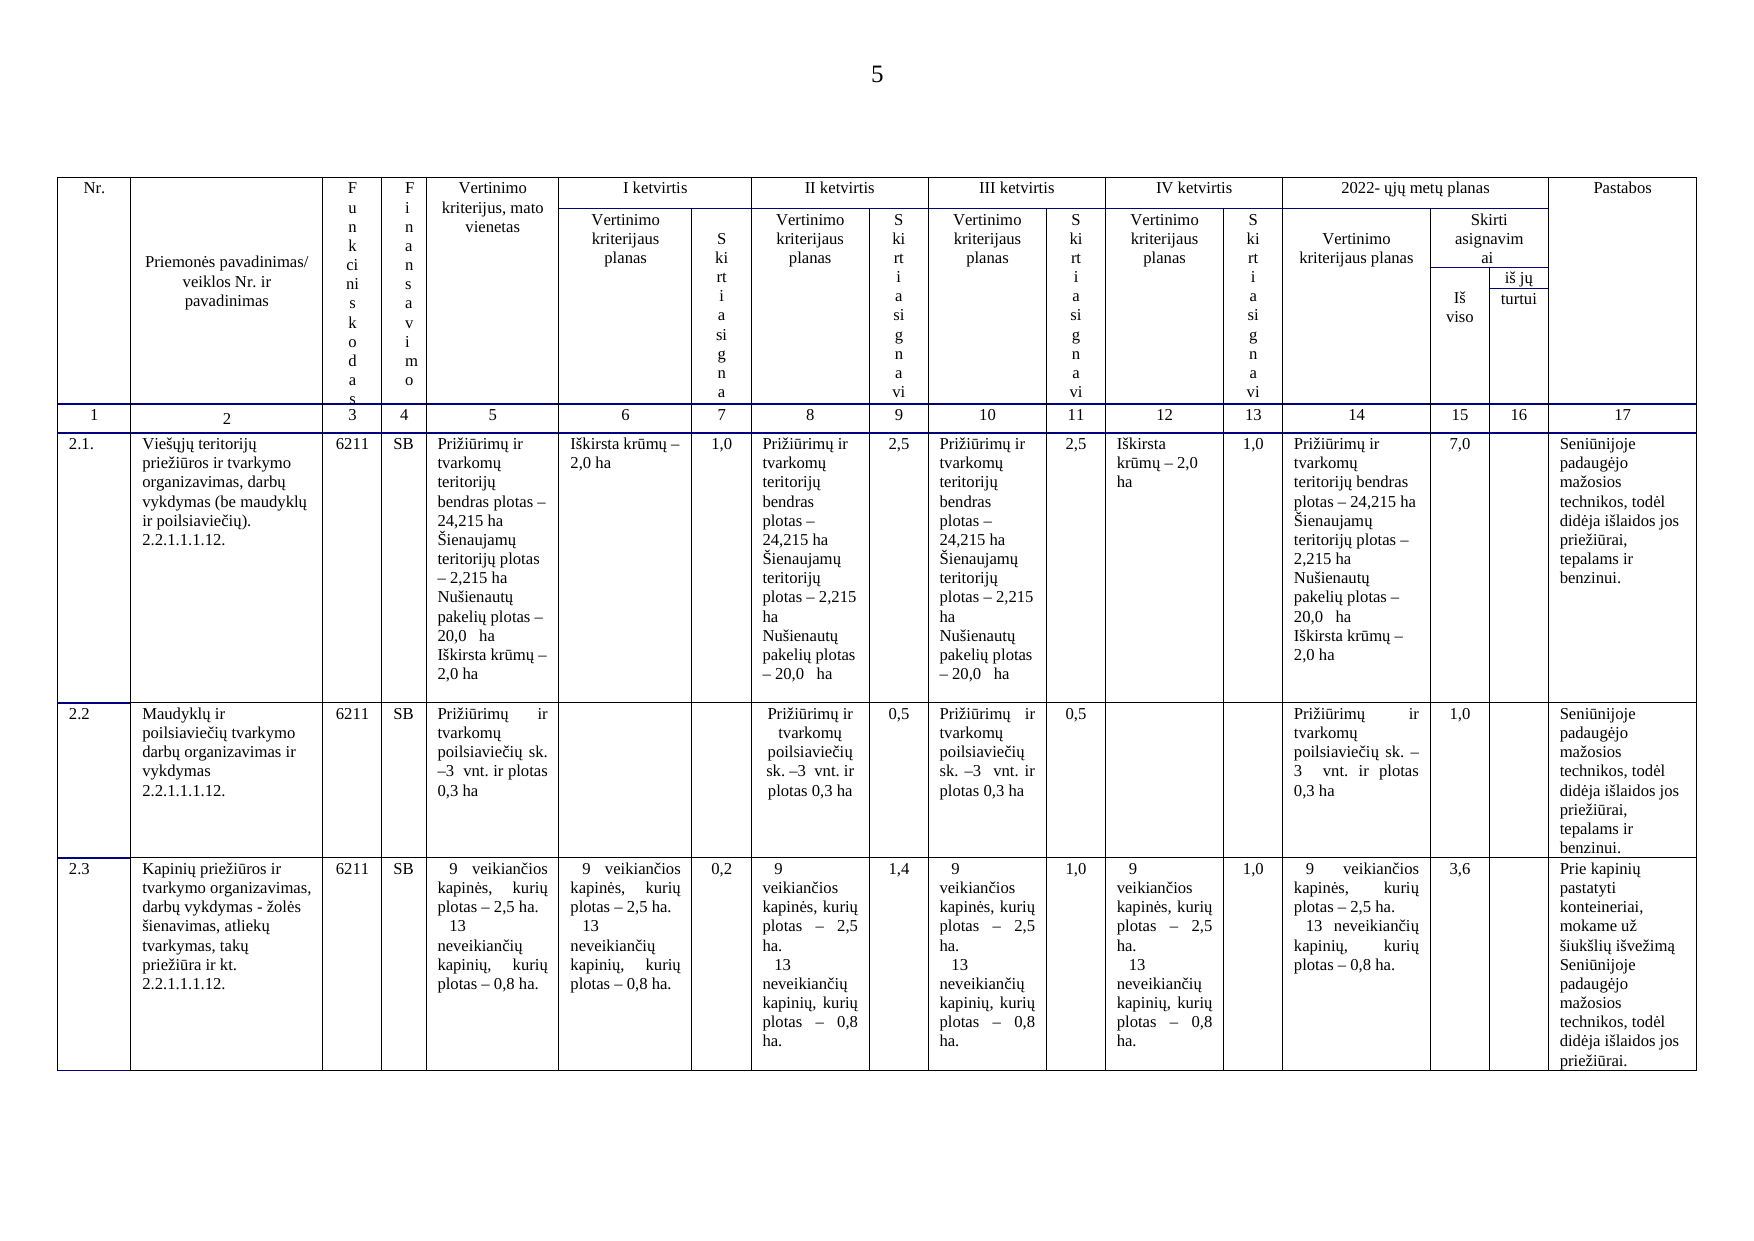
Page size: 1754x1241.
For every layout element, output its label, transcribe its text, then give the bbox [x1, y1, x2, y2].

table_cell 1,0 [692, 434, 751, 702]
table_cell 1,4 [870, 858, 928, 1069]
table_cell [1224, 703, 1282, 857]
table_cell SB [382, 858, 426, 1069]
table_cell 1,0 [1224, 858, 1282, 1069]
table_cell 10 [929, 405, 1046, 432]
table_cell 2,5 [1047, 434, 1105, 702]
table_cell SB [382, 703, 426, 857]
table_header Priemonės pavadinimas/ veiklos Nr. ir pavadinimas [131, 178, 322, 403]
table_cell Viešųjų teritorijų priežiūros ir tvarkymo organizavimas, darbų vykdymas (be maudyklų ir poilsiaviečių). 2.2.1.1.1.12. [131, 434, 322, 702]
table_cell 6211 [323, 434, 381, 702]
table_header Vertinimo kriterijus, mato vienetas [427, 178, 558, 403]
table_header Funkcinis kodas [323, 178, 381, 403]
table_cell 2 [131, 405, 322, 432]
table_cell [1106, 703, 1223, 857]
table_cell 1,0 [1047, 858, 1105, 1069]
table_cell 9 [870, 405, 928, 432]
table_cell 14 [1283, 405, 1430, 432]
table_cell [1490, 858, 1548, 1069]
table_cell Kapinių priežiūros ir tvarkymo organizavimas, darbų vykdymas - žolės šienavimas, atliekų tvarkymas, takų priežiūra ir kt. 2.2.1.1.1.12. [131, 858, 322, 1069]
table_cell 2.2 [58, 704, 130, 857]
table_cell Iš viso [1431, 268, 1489, 403]
table_cell 5 [427, 405, 558, 432]
table_cell Prižiūrimų ir tvarkomų poilsiaviečių sk. –3 vnt. ir plotas 0,3 ha [427, 703, 558, 857]
table_cell Prižiūrimų ir tvarkomų poilsiaviečių sk. –3 vnt. ir plotas 0,3 ha [752, 703, 869, 857]
table_cell Iškirsta krūmų – 2,0 ha [559, 434, 691, 702]
table_cell 6 [559, 405, 691, 432]
table_cell 1 [58, 405, 130, 432]
table_cell 0,5 [1047, 703, 1105, 857]
table_cell 9 veikiančios kapinės, kurių plotas – 2,5 ha. 13 neveikiančių kapinių, kurių plotas – 0,8 ha. [1283, 858, 1430, 1069]
table_cell Prie kapinių pastatyti konteineriai, mokame už šiukšlių išvežimą Seniūnijoje padaugėjo mažosios technikos, todėl didėja išlaidos jos priežiūrai. [1549, 858, 1696, 1069]
table_cell 9 veikiančios kapinės, kurių plotas – 2,5 ha. 13 neveikiančių kapinių, kurių plotas – 0,8 ha. [929, 858, 1046, 1069]
table_header II ketvirtis [752, 178, 928, 208]
table_cell 2,5 [870, 434, 928, 702]
table_cell [559, 703, 691, 857]
table_header Finansavimo šaltiniai [382, 178, 426, 403]
table_header III ketvirtis [929, 178, 1105, 208]
table_cell Skirti asignavimai [692, 209, 751, 403]
table_cell iš jų [1490, 268, 1548, 287]
table_cell Prižiūrimų ir tvarkomų teritorijų bendras plotas – 24,215 ha Šienaujamų teritorijų plotas – 2,215 ha Nušienautų pakelių plotas – 20,0 ha Iškirsta krūmų – 2,0 ha [1283, 434, 1430, 702]
table_cell Seniūnijoje padaugėjo mažosios technikos, todėl didėja išlaidos jos priežiūrai, tepalams ir benzinui. [1549, 434, 1696, 702]
table_cell 4 [382, 405, 426, 432]
table_header Pastabos [1549, 178, 1696, 403]
table_cell 2.1. [58, 434, 130, 702]
table_cell 12 [1106, 405, 1223, 432]
table_cell 3,6 [1431, 858, 1489, 1069]
table_cell 1,0 [1431, 703, 1489, 857]
table_cell 7,0 [1431, 434, 1489, 702]
table_cell [1490, 434, 1548, 702]
table_cell 8 [752, 405, 869, 432]
table_cell [1490, 703, 1548, 857]
table_cell Maudyklų ir poilsiaviečių tvarkymo darbų organizavimas ir vykdymas 2.2.1.1.1.12. [131, 703, 322, 857]
table_cell 3 [323, 405, 381, 432]
table_cell 11 [1047, 405, 1105, 432]
table_cell SB [382, 434, 426, 702]
table_cell 0,2 [692, 858, 751, 1069]
table_cell 7 [692, 405, 751, 432]
table_cell 6211 [323, 703, 381, 857]
table_cell 9 veikiančios kapinės, kurių plotas – 2,5 ha. 13 neveikiančių kapinių, kurių plotas – 0,8 ha. [427, 858, 558, 1069]
table_cell 13 [1224, 405, 1282, 432]
table_cell Seniūnijoje padaugėjo mažosios technikos, todėl didėja išlaidos jos priežiūrai, tepalams ir benzinui. [1549, 703, 1696, 857]
table_cell Iškirsta krūmų – 2,0 ha [1106, 434, 1223, 702]
table_header Nr. [58, 178, 130, 403]
table_cell 15 [1431, 405, 1489, 432]
table_header IV ketvirtis [1106, 178, 1282, 208]
table_cell 17 [1549, 405, 1696, 432]
table_cell Vertinimo kriterijaus planas [1283, 209, 1430, 403]
table_cell 6211 [323, 858, 381, 1069]
table_cell 9 veikiančios kapinės, kurių plotas – 2,5 ha. 13 neveikiančių kapinių, kurių plotas – 0,8 ha. [752, 858, 869, 1069]
table_cell Vertinimo kriterijaus planas [559, 209, 691, 403]
table_cell 0,5 [870, 703, 928, 857]
table_header I ketvirtis [559, 178, 751, 208]
table_cell Prižiūrimų ir tvarkomų teritorijų bendras plotas – 24,215 ha Šienaujamų teritorijų plotas – 2,215 ha Nušienautų pakelių plotas – 20,0 ha [929, 434, 1046, 702]
table_cell turtui [1490, 289, 1548, 403]
table_cell Skirti asignavimai [870, 209, 928, 403]
table_cell 1,0 [1224, 434, 1282, 702]
table_cell 9 veikiančios kapinės, kurių plotas – 2,5 ha. 13 neveikiančių kapinių, kurių plotas – 0,8 ha. [1106, 858, 1223, 1069]
table_cell Prižiūrimų ir tvarkomų teritorijų bendras plotas – 24,215 ha Šienaujamų teritorijų plotas – 2,215 ha Nušienautų pakelių plotas – 20,0 ha Iškirsta krūmų – 2,0 ha [427, 434, 558, 702]
table_cell Vertinimo kriterijaus planas [752, 209, 869, 403]
table_cell Prižiūrimų ir tvarkomų poilsiaviečių sk. –3 vnt. ir plotas 0,3 ha [929, 703, 1046, 857]
table_cell 16 [1490, 405, 1548, 432]
table_cell Vertinimo kriterijaus planas [1106, 209, 1223, 403]
table_cell Skirti asignavimai [1224, 209, 1282, 403]
table_cell 2.3 [58, 859, 130, 1069]
table_cell Skirti asignavimai [1047, 209, 1105, 403]
table_cell 9 veikiančios kapinės, kurių plotas – 2,5 ha. 13 neveikiančių kapinių, kurių plotas – 0,8 ha. [559, 858, 691, 1069]
table_cell Vertinimo kriterijaus planas [929, 209, 1046, 403]
table_header 2022- ųjų metų planas [1283, 178, 1548, 208]
table_cell Skirti asignavimai [1431, 209, 1548, 267]
table_cell [692, 703, 751, 857]
table_cell Prižiūrimų ir tvarkomų poilsiaviečių sk. –3 vnt. ir plotas 0,3 ha [1283, 703, 1430, 857]
table_cell Prižiūrimų ir tvarkomų teritorijų bendras plotas – 24,215 ha Šienaujamų teritorijų plotas – 2,215 ha Nušienautų pakelių plotas – 20,0 ha [752, 434, 869, 702]
